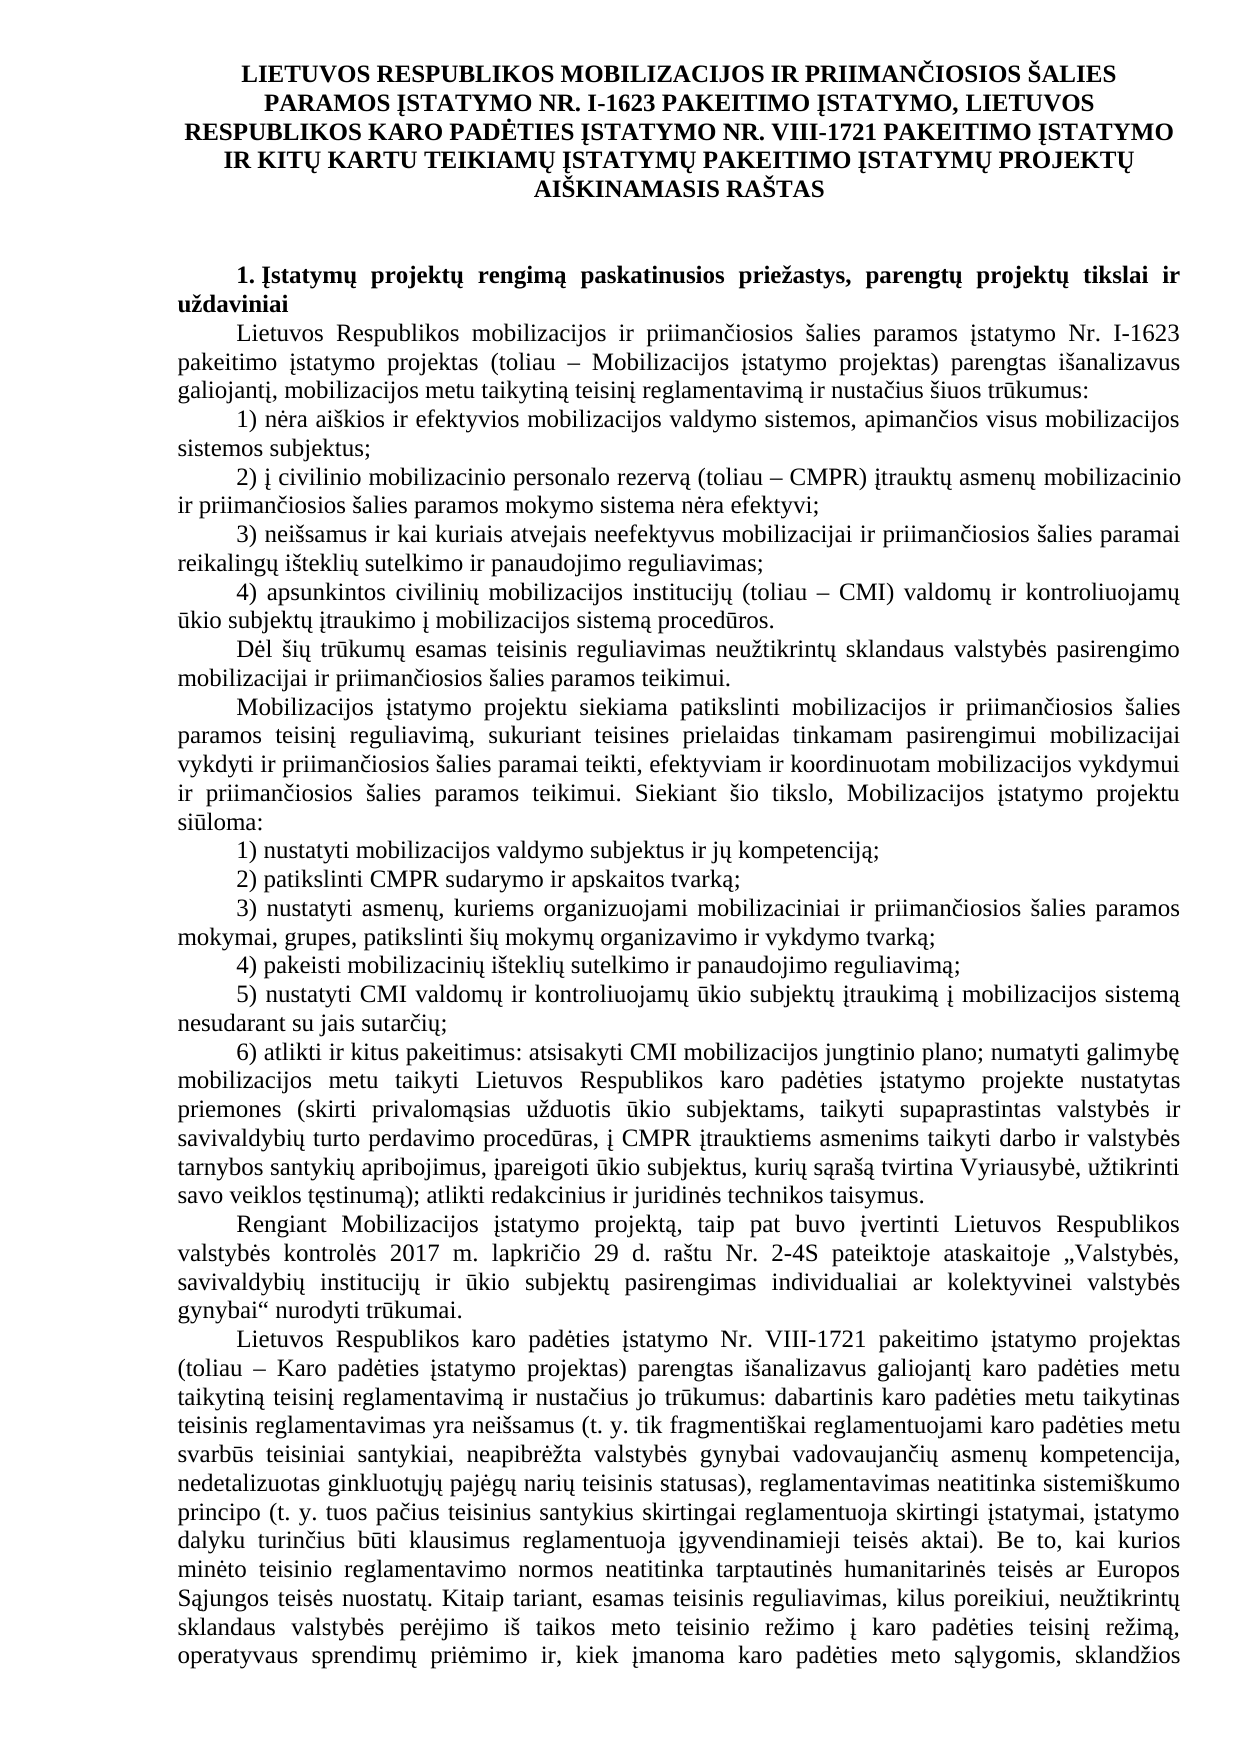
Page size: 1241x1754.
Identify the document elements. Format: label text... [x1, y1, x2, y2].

list 4) pakeisti mobilizacinių išteklių sutelkimo ir panaudojimo reguliavimą; [177, 950, 1181, 979]
list 2) patikslinti CMPR sudarymo ir apskaitos tvarką; [177, 864, 1181, 893]
text Mobilizacijos įstatymo projektu siekiama patikslinti mobilizacijos ir priimančiosios šalies paramos teisinį reguliavimą, sukuriant teisines prielaidas tinkamam pasirengimui mobilizacijai vykdyti ir priimančiosios šalies paramai teikti, efektyviam ir koordinuotam mobilizacijos vykdymui ir priimančiosios šalies paramos teikimui. Siekiant šio tikslo, Mobilizacijos įstatymo projektu siūloma: [177, 692, 1181, 835]
text Rengiant Mobilizacijos įstatymo projektą, taip pat buvo įvertinti Lietuvos Respublikos valstybės kontrolės 2017 m. lapkričio 29 d. raštu Nr. 2-4S pateiktoje ataskaitoje „Valstybės, savivaldybių institucijų ir ūkio subjektų pasirengimas individualiai ar kolektyvinei valstybės gynybai“ nurodyti trūkumai. [177, 1209, 1181, 1324]
text Lietuvos Respublikos mobilizacijos ir priimančiosios šalies paramos įstatymo Nr. I-1623 pakeitimo įstatymo projektas (toliau – Mobilizacijos įstatymo projektas) parengtas išanalizavus galiojantį, mobilizacijos metu taikytiną teisinį reglamentavimą ir nustačius šiuos trūkumus: [177, 318, 1181, 404]
list 5) nustatyti CMI valdomų ir kontroliuojamų ūkio subjektų įtraukimą į mobilizacijos sistemą nesudarant su jais sutarčių; [177, 979, 1181, 1037]
text Dėl šių trūkumų esamas teisinis reguliavimas neužtikrintų sklandaus valstybės pasirengimo mobilizacijai ir priimančiosios šalies paramos teikimui. [177, 634, 1181, 692]
text LIETUVOS RESPUBLIKOS MOBILIZACIJOS IR PRIIMANČIOSIOS ŠALIES PARAMOS ĮSTATYMO NR. I-1623 PAKEITIMO ĮSTATYMO, Lietuvos Respublikos karo padėties įstatymo Nr. VIII-1721 pakeitimo įstatymo IR KITŲ KARTU TEIKIAMŲ ĮSTATYMŲ PAKEITIMO ĮSTATYMŲ PROJEKTŲ AIŠKINAMASIS RAŠTAS [177, 59, 1181, 203]
list 1) nustatyti mobilizacijos valdymo subjektus ir jų kompetenciją; [177, 835, 1181, 864]
list 3) neišsamus ir kai kuriais atvejais neefektyvus mobilizacijai ir priimančiosios šalies paramai reikalingų išteklių sutelkimo ir panaudojimo reguliavimas; [177, 519, 1181, 577]
list 2) į civilinio mobilizacinio personalo rezervą (toliau – CMPR) įtrauktų asmenų mobilizacinio ir priimančiosios šalies paramos mokymo sistema nėra efektyvi; [177, 462, 1181, 519]
list 1) nėra aiškios ir efektyvios mobilizacijos valdymo sistemos, apimančios visus mobilizacijos sistemos subjektus; [177, 404, 1181, 462]
text Lietuvos Respublikos karo padėties įstatymo Nr. VIII-1721 pakeitimo įstatymo projektas (toliau – Karo padėties įstatymo projektas) parengtas išanalizavus galiojantį karo padėties metu taikytiną teisinį reglamentavimą ir nustačius jo trūkumus: dabartinis karo padėties metu taikytinas teisinis reglamentavimas yra neišsamus (t. y. tik fragmentiškai reglamentuojami karo padėties metu svarbūs teisiniai santykiai, neapibrėžta valstybės gynybai vadovaujančių asmenų kompetencija, nedetalizuotas ginkluotųjų pajėgų narių teisinis statusas), reglamentavimas neatitinka sistemiškumo principo (t. y. tuos pačius teisinius santykius skirtingai reglamentuoja skirtingi įstatymai, įstatymo dalyku turinčius būti klausimus reglamentuoja įgyvendinamieji teisės aktai). Be to, kai kurios minėto teisinio reglamentavimo normos neatitinka tarptautinės humanitarinės teisės ar Europos Sąjungos teisės nuostatų. Kitaip tariant, esamas teisinis reguliavimas, kilus poreikiui, neužtikrintų sklandaus valstybės perėjimo iš taikos meto teisinio režimo į karo padėties teisinį režimą, operatyvaus sprendimų priėmimo ir, kiek įmanoma karo padėties meto sąlygomis, sklandžios [177, 1324, 1181, 1669]
list 3) nustatyti asmenų, kuriems organizuojami mobilizaciniai ir priimančiosios šalies paramos mokymai, grupes, patikslinti šių mokymų organizavimo ir vykdymo tvarką; [177, 893, 1181, 950]
text 1. Įstatymų projektų rengimą paskatinusios priežastys, parengtų projektų tikslai ir uždaviniai [177, 260, 1181, 318]
list 6) atlikti ir kitus pakeitimus: atsisakyti CMI mobilizacijos jungtinio plano; numatyti galimybę mobilizacijos metu taikyti Lietuvos Respublikos karo padėties įstatymo projekte nustatytas priemones (skirti privalomąsias užduotis ūkio subjektams, taikyti supaprastintas valstybės ir savivaldybių turto perdavimo procedūras, į CMPR įtrauktiems asmenims taikyti darbo ir valstybės tarnybos santykių apribojimus, įpareigoti ūkio subjektus, kurių sąrašą tvirtina Vyriausybė, užtikrinti savo veiklos tęstinumą); atlikti redakcinius ir juridinės technikos taisymus. [177, 1037, 1181, 1209]
list 4) apsunkintos civilinių mobilizacijos institucijų (toliau – CMI) valdomų ir kontroliuojamų ūkio subjektų įtraukimo į mobilizacijos sistemą procedūros. [177, 577, 1181, 634]
